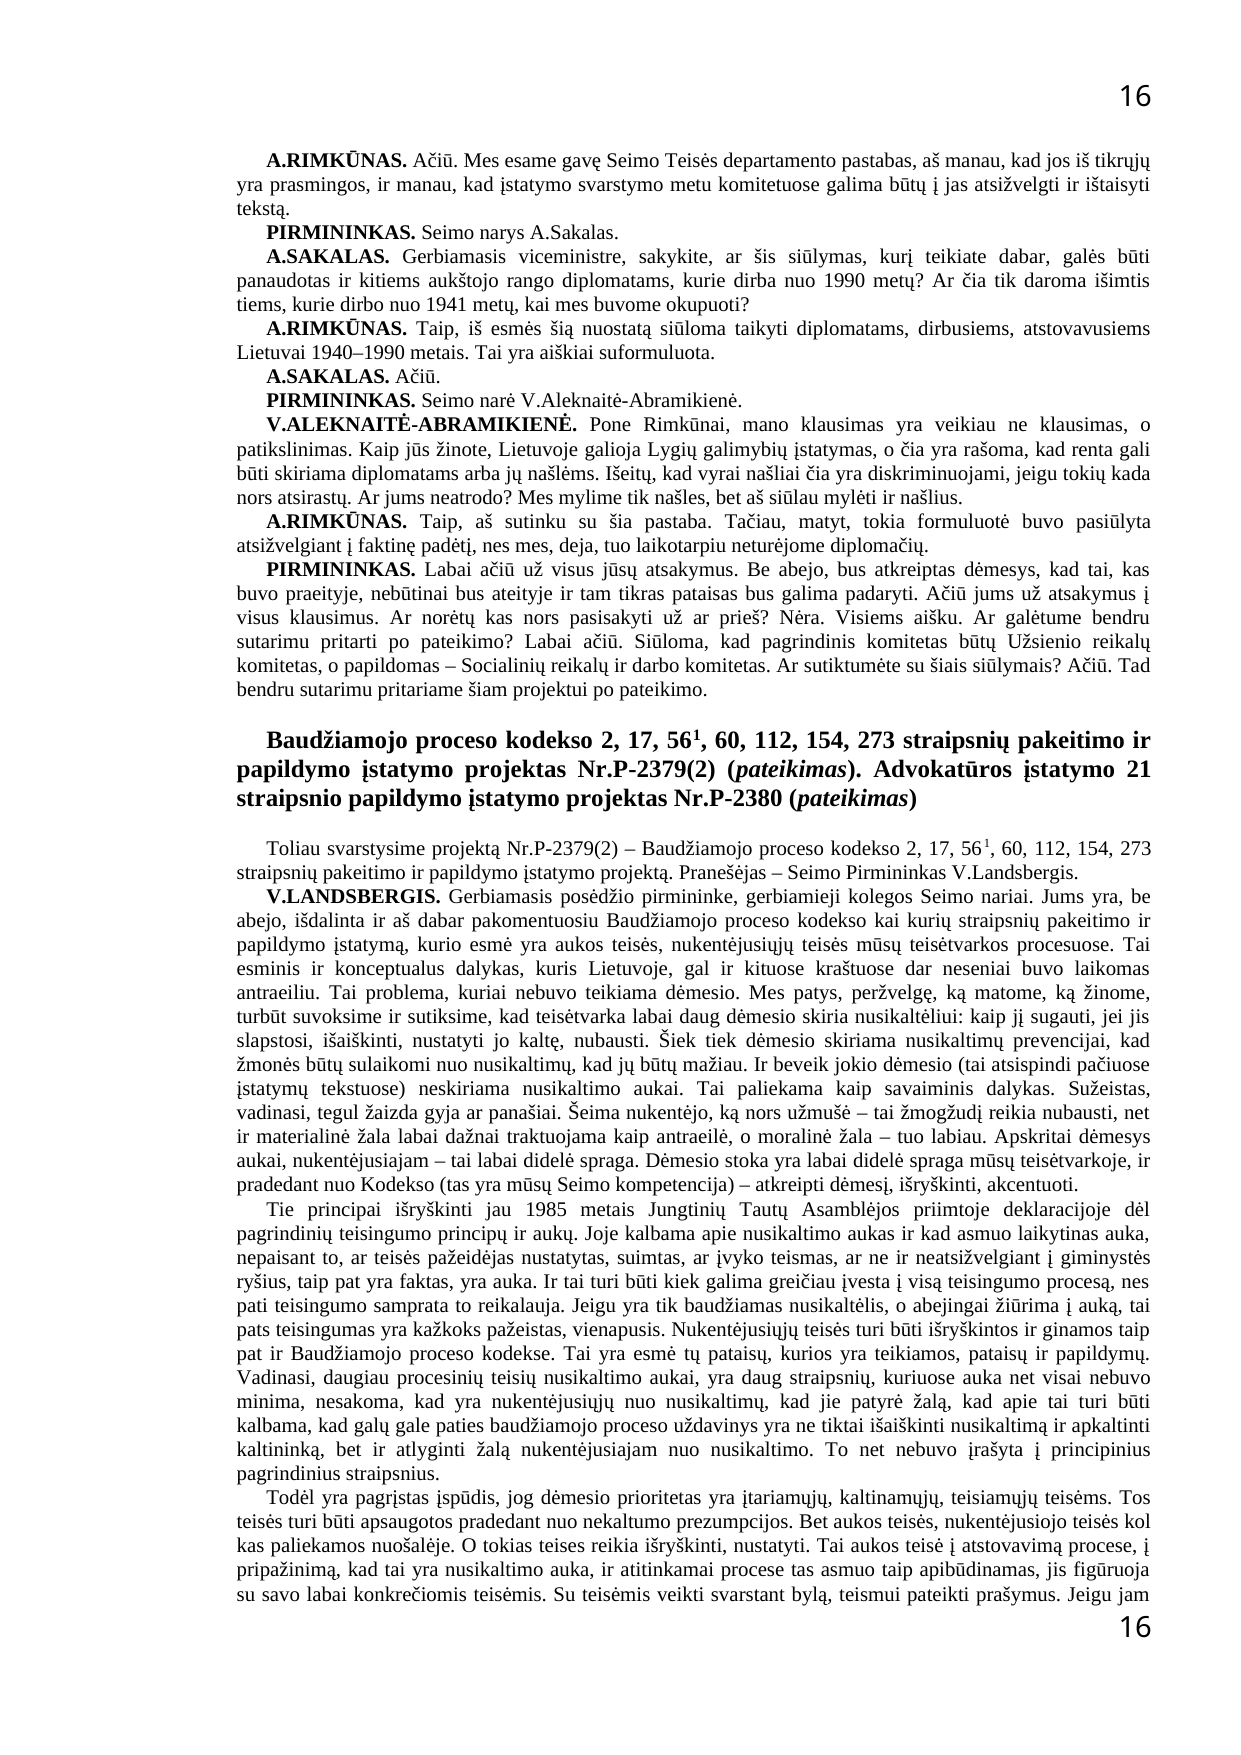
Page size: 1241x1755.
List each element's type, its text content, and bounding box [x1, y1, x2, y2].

text Tie principai išryškinti jau 1985 metais Jungtinių Tautų Asamblėjos priimtoje deklaracijoje dėl pagrindinių teisingumo principų ir aukų. Joje kalbama apie nusikaltimo aukas ir kad asmuo laikytinas auka, nepaisant to, ar teisės pažeidėjas nustatytas, suimtas, ar įvyko teismas, ar ne ir neatsižvelgiant į giminystės ryšius, taip pat yra faktas, yra auka. Ir tai turi būti kiek galima greičiau įvesta į visą teisingumo procesą, nes pati teisingumo samprata to reikalauja. Jeigu yra tik baudžiamas nusikaltėlis, o abejingai žiūrima į auką, tai pats teisingumas yra kažkoks pažeistas, vienapusis. Nukentėjusiųjų teisės turi būti išryškintos ir ginamos taip pat ir Baudžiamojo proceso kodekse. Tai yra esmė tų pataisų, kurios yra teikiamos, pataisų ir papildymų. Vadinasi, daugiau procesinių teisių nusikaltimo aukai, yra daug straipsnių, kuriuose auka net visai nebuvo minima, nesakoma, kad yra nukentėjusiųjų nuo nusikaltimų, kad jie patyrė žalą, kad apie tai turi būti kalbama, kad galų gale paties baudžiamojo proceso uždavinys yra ne tiktai išaiškinti nusikaltimą ir apkaltinti kaltininką, bet ir atlyginti žalą nukentėjusiajam nuo nusikaltimo. To net nebuvo įrašyta į principinius pagrindinius straipsnius. [236, 1196, 1152, 1485]
text A.RIMKŪNAS. Taip, aš sutinku su šia pastaba. Tačiau, matyt, tokia formuluotė buvo pasiūlyta atsižvelgiant į faktinę padėtį, nes mes, deja, tuo laikotarpiu neturėjome diplomačių. [236, 509, 1152, 557]
text Baudžiamojo proceso kodekso 2, 17, 561, 60, 112, 154, 273 straipsnių pakeitimo ir papildymo įstatymo projektas Nr.P-2379(2) (pateikimas). Advokatūros įstatymo 21 straipsnio papildymo įstatymo projektas Nr.P-2380 (pateikimas) [236, 725, 1152, 811]
text Toliau svarstysime projektą Nr.P-2379(2) – Baudžiamojo proceso kodekso 2, 17, 561, 60, 112, 154, 273 straipsnių pakeitimo ir papildymo įstatymo projektą. Pranešėjas – Seimo Pirmininkas V.Landsbergis. [236, 836, 1152, 884]
text PIRMININKAS. Seimo narys A.Sakalas. [236, 220, 1152, 244]
text V.LANDSBERGIS. Gerbiamasis posėdžio pirmininke, gerbiamieji kolegos Seimo nariai. Jums yra, be abejo, išdalinta ir aš dabar pakomentuosiu Baudžiamojo proceso kodekso kai kurių straipsnių pakeitimo ir papildymo įstatymą, kurio esmė yra aukos teisės, nukentėjusiųjų teisės mūsų teisėtvarkos procesuose. Tai esminis ir konceptualus dalykas, kuris Lietuvoje, gal ir kituose kraštuose dar neseniai buvo laikomas antraeiliu. Tai problema, kuriai nebuvo teikiama dėmesio. Mes patys, peržvelgę, ką matome, ką žinome, turbūt suvoksime ir sutiksime, kad teisėtvarka labai daug dėmesio skiria nusikaltėliui: kaip jį sugauti, jei jis slapstosi, išaiškinti, nustatyti jo kaltę, nubausti. Šiek tiek dėmesio skiriama nusikaltimų prevencijai, kad žmonės būtų sulaikomi nuo nusikaltimų, kad jų būtų mažiau. Ir beveik jokio dėmesio (tai atsispindi pačiuose įstatymų tekstuose) neskiriama nusikaltimo aukai. Tai paliekama kaip savaiminis dalykas. Sužeistas, vadinasi, tegul žaizda gyja ar panašiai. Šeima nukentėjo, ką nors užmušė – tai žmogžudį reikia nubausti, net ir materialinė žala labai dažnai traktuojama kaip antraeilė, o moralinė žala – tuo labiau. Apskritai dėmesys aukai, nukentėjusiajam – tai labai didelė spraga. Dėmesio stoka yra labai didelė spraga mūsų teisėtvarkoje, ir pradedant nuo Kodekso (tas yra mūsų Seimo kompetencija) – atkreipti dėmesį, išryškinti, akcentuoti. [236, 884, 1152, 1196]
text PIRMININKAS. Seimo narė V.Aleknaitė-Abramikienė. [236, 388, 1152, 412]
text Todėl yra pagrįstas įspūdis, jog dėmesio prioritetas yra įtariamųjų, kaltinamųjų, teisiamųjų teisėms. Tos teisės turi būti apsaugotos pradedant nuo nekaltumo prezumpcijos. Bet aukos teisės, nukentėjusiojo teisės kol kas paliekamos nuošalėje. O tokias teises reikia išryškinti, nustatyti. Tai aukos teisė į atstovavimą procese, į pripažinimą, kad tai yra nusikaltimo auka, ir atitinkamai procese tas asmuo taip apibūdinamas, jis figūruoja su savo labai konkrečiomis teisėmis. Su teisėmis veikti svarstant bylą, teismui pateikti prašymus. Jeigu jam [236, 1485, 1152, 1606]
text A.RIMKŪNAS. Taip, iš esmės šią nuostatą siūloma taikyti diplomatams, dirbusiems, atstovavusiems Lietuvai 1940–1990 metais. Tai yra aiškiai suformuluota. [236, 316, 1152, 364]
text PIRMININKAS. Labai ačiū už visus jūsų atsakymus. Be abejo, bus atkreiptas dėmesys, kad tai, kas buvo praeityje, nebūtinai bus ateityje ir tam tikras pataisas bus galima padaryti. Ačiū jums už atsakymus į visus klausimus. Ar norėtų kas nors pasisakyti už ar prieš? Nėra. Visiems aišku. Ar galėtume bendru sutarimu pritarti po pateikimo? Labai ačiū. Siūloma, kad pagrindinis komitetas būtų Užsienio reikalų komitetas, o papildomas – Socialinių reikalų ir darbo komitetas. Ar sutiktumėte su šiais siūlymais? Ačiū. Tad bendru sutarimu pritariame šiam projektui po pateikimo. [236, 557, 1152, 701]
text A.SAKALAS. Gerbiamasis viceministre, sakykite, ar šis siūlymas, kurį teikiate dabar, galės būti panaudotas ir kitiems aukštojo rango diplomatams, kurie dirba nuo 1990 metų? Ar čia tik daroma išimtis tiems, kurie dirbo nuo 1941 metų, kai mes buvome okupuoti? [236, 244, 1152, 316]
text A.RIMKŪNAS. Ačiū. Mes esame gavę Seimo Teisės departamento pastabas, aš manau, kad jos iš tikrųjų yra prasmingos, ir manau, kad įstatymo svarstymo metu komitetuose galima būtų į jas atsižvelgti ir ištaisyti tekstą. [236, 148, 1152, 220]
text A.SAKALAS. Ačiū. [236, 364, 1152, 388]
text V.ALEKNAITĖ-ABRAMIKIENĖ. Pone Rimkūnai, mano klausimas yra veikiau ne klausimas, o patikslinimas. Kaip jūs žinote, Lietuvoje galioja Lygių galimybių įstatymas, o čia yra rašoma, kad renta gali būti skiriama diplomatams arba jų našlėms. Išeitų, kad vyrai našliai čia yra diskriminuojami, jeigu tokių kada nors atsirastų. Ar jums neatrodo? Mes mylime tik našles, bet aš siūlau mylėti ir našlius. [236, 412, 1152, 509]
